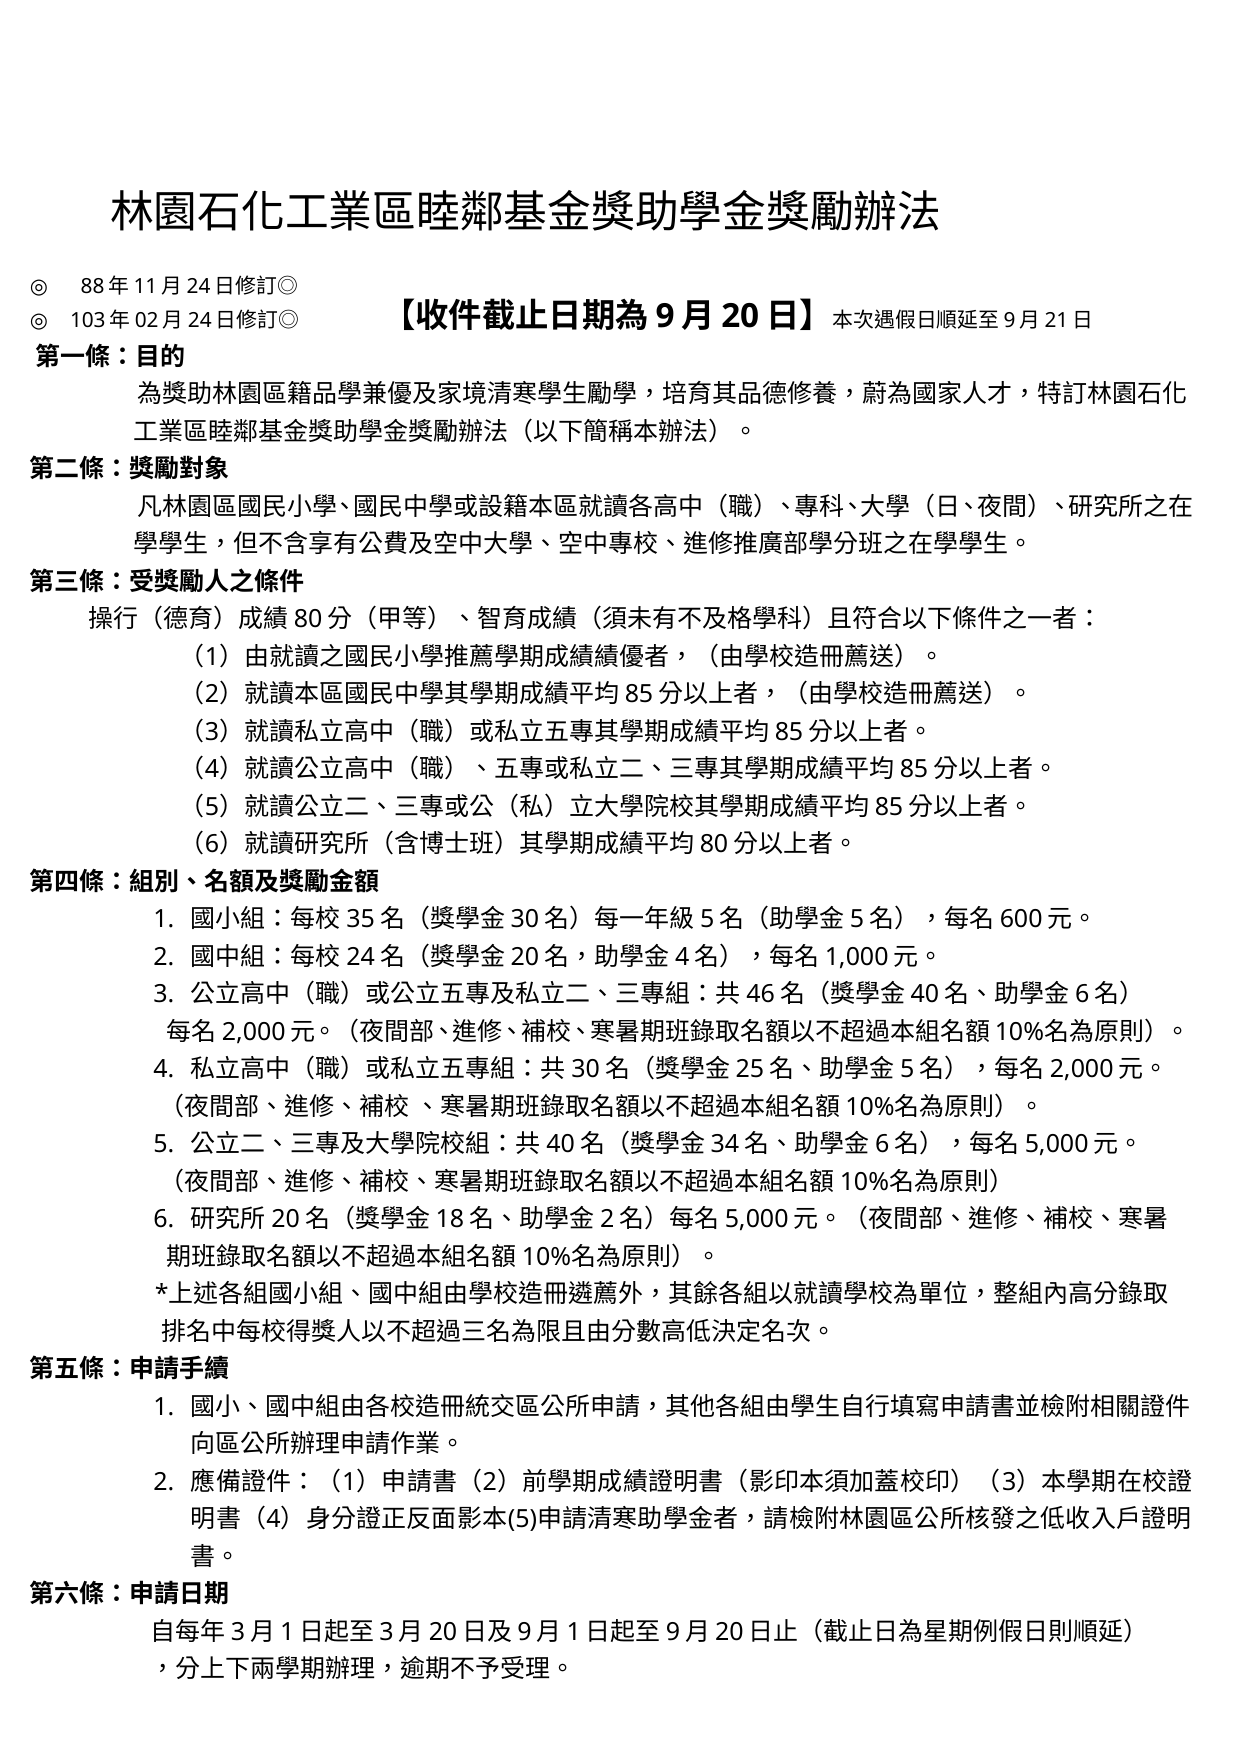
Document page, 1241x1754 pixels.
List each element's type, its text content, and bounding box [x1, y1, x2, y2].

text （夜間部、進修、補校、寒暑期班錄取名額以不超過本組名額10%名為原則） [153, 1160, 1193, 1198]
text 第四條：組別、名額及獎勵金額 [29, 860, 1193, 898]
text 為獎助林園區籍品學兼優及家境清寒學生勵學，培育其品德修養，蔚為國家人才，特訂林園石化工業區睦鄰基金獎助學金獎勵辦法（以下簡稱本辦法）。 [40, 373, 1193, 448]
text 第六條：申請日期 [29, 1573, 1193, 1610]
text ◎ 103年02月24日修訂◎ 【收件截止日期為9月20日】本次遇假日順延至9月21日 [29, 298, 1193, 335]
text ，分上下兩學期辦理，逾期不予受理。 [131, 1648, 1193, 1685]
list 研究所 20名（獎學金 18名、助學金 2名）每名 5,000元。（夜間部、進修、補校、寒暑 [153, 1198, 1193, 1235]
list 私立高中（職）或私立五專組：共 30名（獎學金 25名、助學金 5名），每名 2,000元。 [153, 1048, 1193, 1085]
text （1）由就讀之國民小學推薦學期成績績優者，（由學校造冊薦送）。 [29, 635, 1193, 673]
list 國小、國中組由各校造冊統交區公所申請，其他各組由學生自行填寫申請書並檢附相關證件向區公所辦理申請作業。 [153, 1385, 1193, 1460]
text 第五條：申請手續 [29, 1348, 1193, 1385]
text 凡林園區國民小學、國民中學或設籍本區就讀各高中（職）、專科、大學（日、夜間）、研究所之在學學生，但不含享有公費及空中大學、空中專校、進修推廣部學分班之在學學生。 [40, 485, 1193, 560]
text （3）就讀私立高中（職）或私立五專其學期成績平均 85分以上者。 [29, 710, 1193, 748]
text 期班錄取名額以不超過本組名額 10%名為原則）。 [153, 1235, 1193, 1273]
list 國中組：每校 24名（獎學金 20名，助學金 4名），每名 1,000元。 [153, 935, 1193, 973]
text （4）就讀公立高中（職）、五專或私立二、三專其學期成績平均 85分以上者。 [29, 748, 1193, 785]
text 第三條：受獎勵人之條件 [29, 560, 1193, 598]
text 第二條：獎勵對象 [29, 448, 1193, 485]
list 應備證件：（1）申請書（2）前學期成績證明書（影印本須加蓋校印）（3）本學期在校證明書（4）身分證正反面影本(5)申請清寒助學金者，請檢附林園區公所核發之低收入戶證明書。 [153, 1460, 1193, 1573]
text *上述各組國小組、國中組由學校造冊遴薦外，其餘各組以就讀學校為單位，整組內高分錄取 [154, 1273, 1193, 1310]
list 88年11月24日修訂◎ [29, 275, 1193, 298]
text 林園石化工業區睦鄰基金獎助學金獎勵辦法 [29, 171, 1193, 246]
text （夜間部、進修、補校 、寒暑期班錄取名額以不超過本組名額10%名為原則）。 [153, 1085, 1193, 1123]
text 第一條：目的 [29, 335, 1193, 373]
text （5）就讀公立二、三專或公（私）立大學院校其學期成績平均 85分以上者。 [29, 785, 1193, 823]
text 自每年3月1日起至3月20日及9月1日起至9月20日止（截止日為星期例假日則順延） [131, 1610, 1193, 1648]
text 每名 2,000元。（夜間部、進修、補校、寒暑期班錄取名額以不超過本組名額10%名為原則）。 [153, 1010, 1193, 1048]
text （6）就讀研究所（含博士班）其學期成績平均 80分以上者。 [29, 823, 1193, 860]
list 公立二、三專及大學院校組：共 40名（獎學金 34名、助學金 6名），每名 5,000元。 [153, 1123, 1193, 1160]
text 排名中每校得獎人以不超過三名為限且由分數高低決定名次。 [154, 1310, 1193, 1348]
list 公立高中（職）或公立五專及私立二、三專組：共 46名（獎學金 40名、助學金 6名） [153, 973, 1193, 1010]
text 操行（德育）成績 80分（甲等）、智育成績（須未有不及格學科）且符合以下條件之一者： [29, 598, 1193, 635]
list 國小組：每校 35名（獎學金 30名）每一年級 5名（助學金 5名），每名 600元。 [153, 898, 1193, 935]
text （2）就讀本區國民中學其學期成績平均 85分以上者，（由學校造冊薦送）。 [29, 673, 1193, 710]
